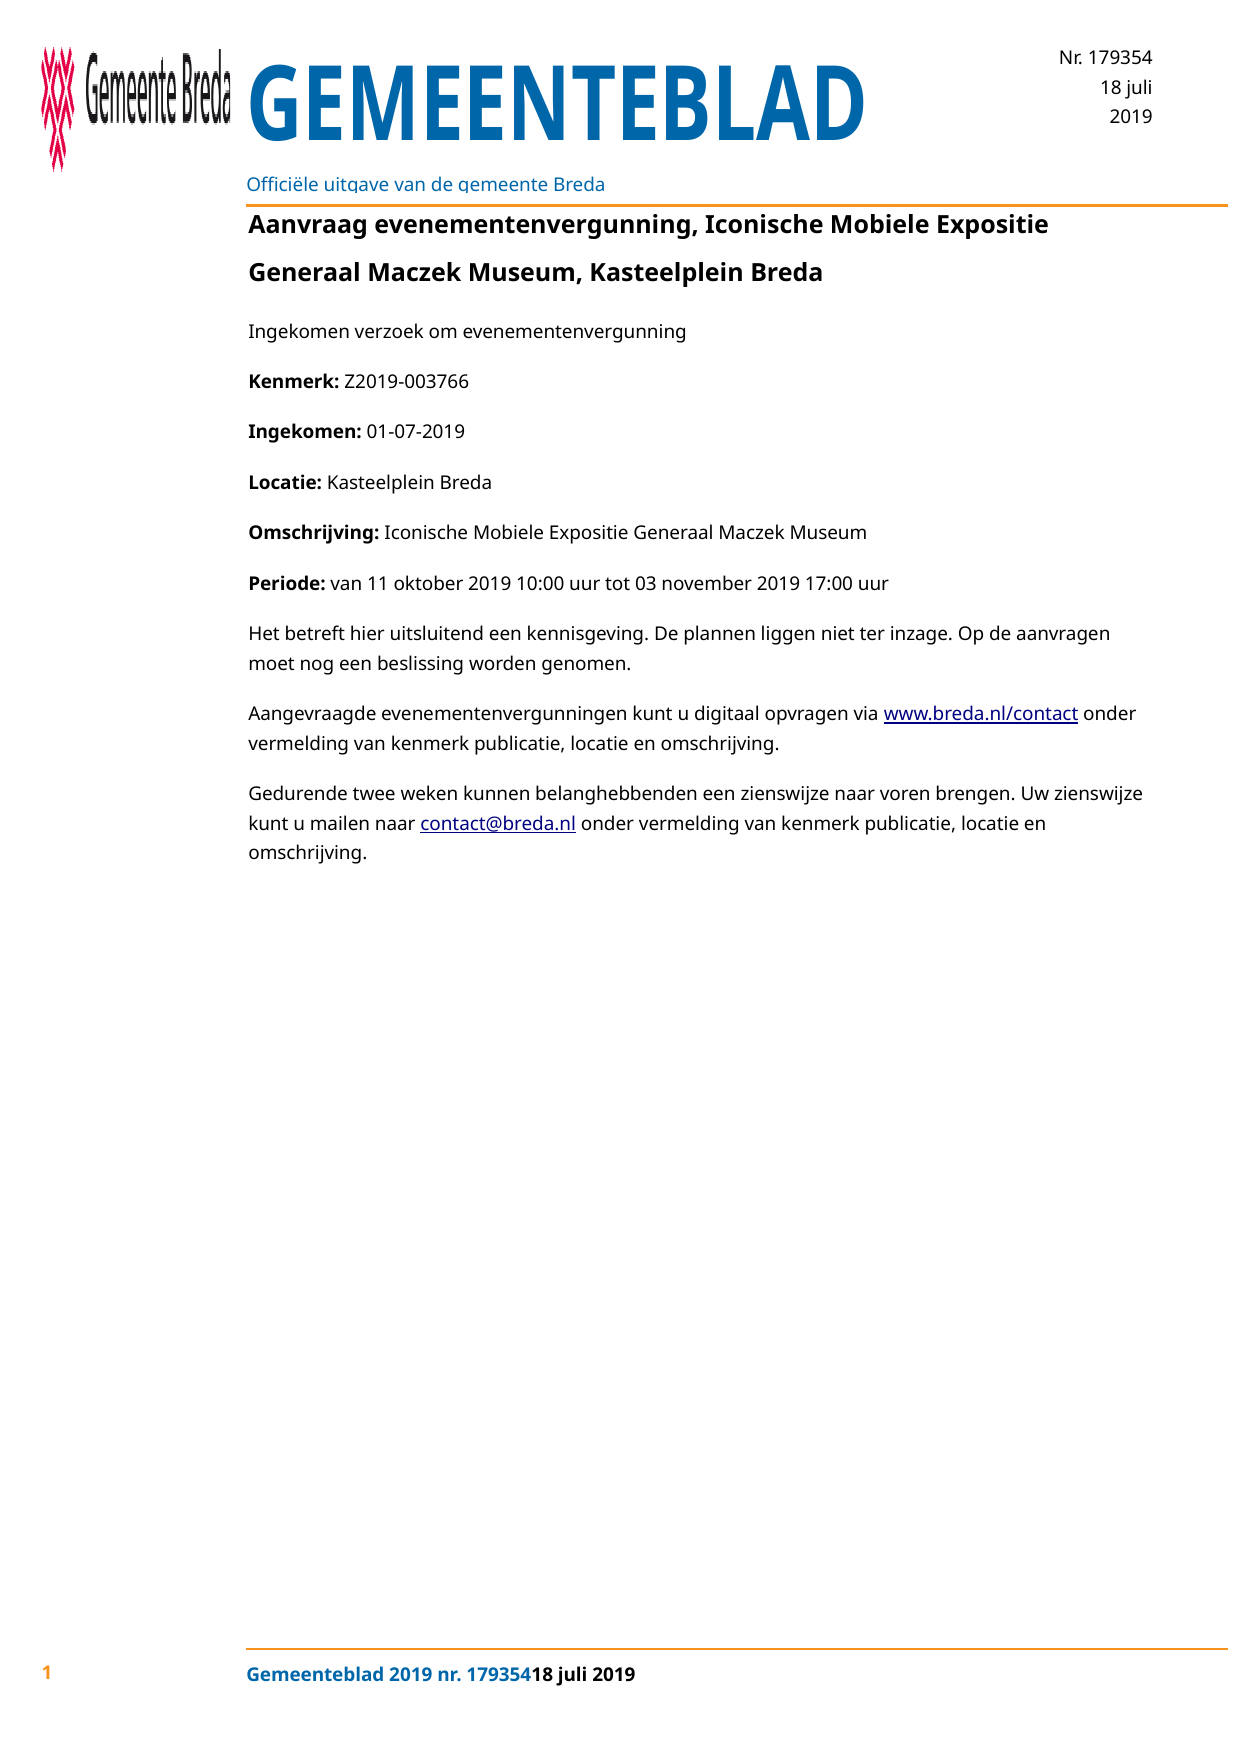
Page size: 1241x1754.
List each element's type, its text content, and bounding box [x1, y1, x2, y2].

picture [41, 47, 231, 172]
text Ingekomen: 01-07-2019 [248, 419, 1152, 444]
text Aangevraagde evenementenvergunningen kunt u digitaal opvragen via www.breda.nl/contact onder vermelding van kenmerk publicatie, locatie en omschrijving. [248, 700, 1152, 756]
text Kenmerk: Z2019-003766 [248, 368, 1152, 394]
text Locatie: Kasteelplein Breda [248, 469, 1152, 495]
text Omschrijving: Iconische Mobiele Expositie Generaal Maczek Museum [248, 519, 1152, 545]
text Ingekomen verzoek om evenementenvergunning [248, 318, 1152, 344]
text Aanvraag evenementenvergunning, Iconische Mobiele Expositie Generaal Maczek Museum, Kasteelplein Breda [248, 207, 1152, 288]
text Gedurende twee weken kunnen belanghebbenden een zienswijze naar voren brengen. Uw zienswijze kunt u mailen naar contact@breda.nl onder vermelding van kenmerk publicatie, locatie en omschrijving. [248, 780, 1152, 865]
text Het betreft hier uitsluitend een kennisgeving. De plannen liggen niet ter inzage. Op de aanvragen moet nog een beslissing worden genomen. [248, 620, 1152, 676]
text Periode: van 11 oktober 2019 10:00 uur tot 03 november 2019 17:00 uur [248, 570, 1152, 596]
